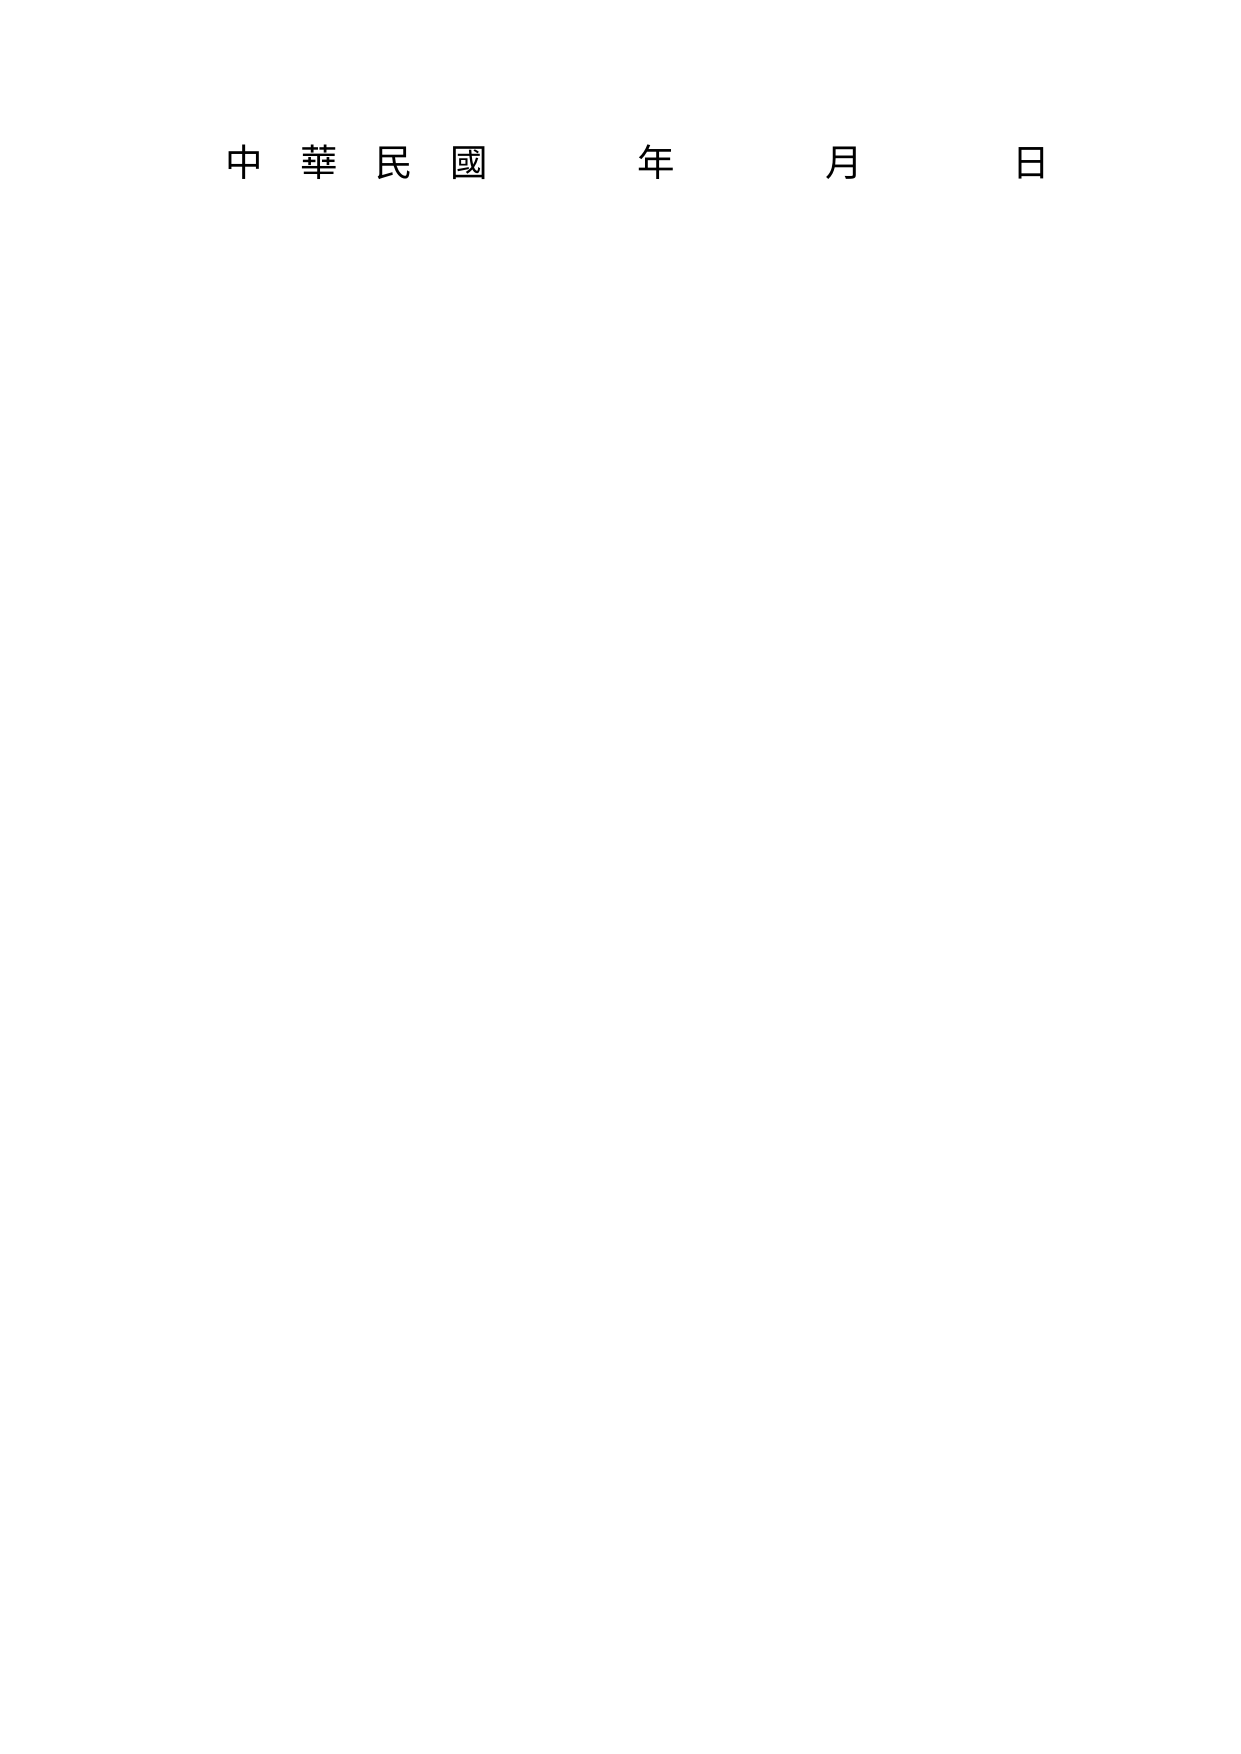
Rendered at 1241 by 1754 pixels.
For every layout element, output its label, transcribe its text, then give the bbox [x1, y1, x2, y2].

text 中 華 民 國 年 月 日 [132, 133, 1143, 187]
